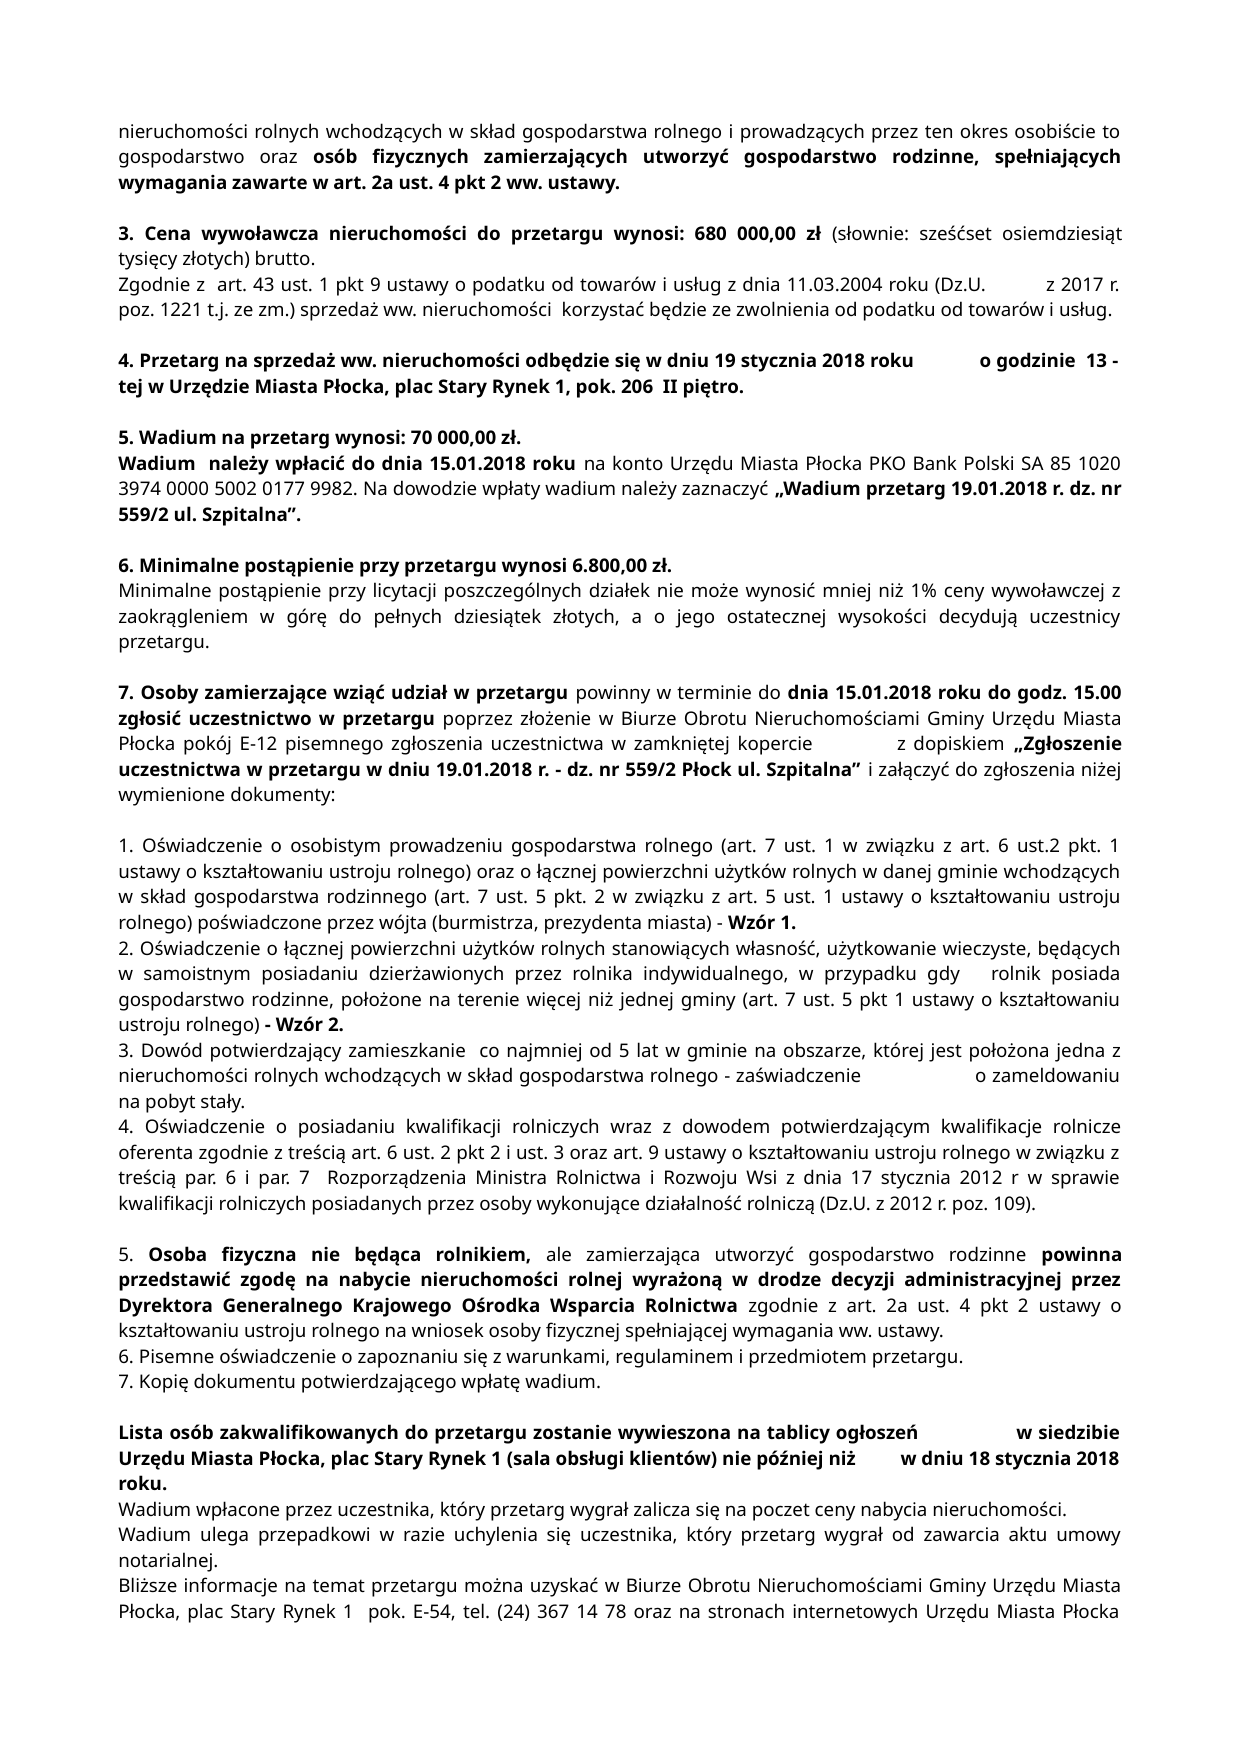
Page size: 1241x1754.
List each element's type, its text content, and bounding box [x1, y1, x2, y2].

text 6. Minimalne postąpienie przy przetargu wynosi 6.800,00 zł. [118, 552, 1122, 577]
text 1. Oświadczenie o osobistym prowadzeniu gospodarstwa rolnego (art. 7 ust. 1 w związku z art. 6 ust.2 pkt. 1 ustawy o kształtowaniu ustroju rolnego) oraz o łącznej powierzchni użytków rolnych w danej gminie wchodzących w skład gospodarstwa rodzinnego (art. 7 ust. 5 pkt. 2 w związku z art. 5 ust. 1 ustawy o kształtowaniu ustroju rolnego) poświadczone przez wójta (burmistrza, prezydenta miasta) - Wzór 1. [118, 833, 1122, 935]
text Wadium ulega przepadkowi w razie uchylenia się uczestnika, który przetarg wygrał od zawarcia aktu umowy notarialnej. [118, 1522, 1122, 1573]
text Wadium wpłacone przez uczestnika, który przetarg wygrał zalicza się na poczet ceny nabycia nieruchomości. [118, 1496, 1122, 1522]
text 3. Cena wywoławcza nieruchomości do przetargu wynosi: 680 000,00 zł (słownie: sześćset osiemdziesiąt tysięcy złotych) brutto. [118, 220, 1122, 271]
text Minimalne postąpienie przy licytacji poszczególnych działek nie może wynosić mniej niż 1% ceny wywoławczej z zaokrągleniem w górę do pełnych dziesiątek złotych, a o jego ostatecznej wysokości decydują uczestnicy przetargu. [118, 577, 1122, 654]
text 4. Przetarg na sprzedaż ww. nieruchomości odbędzie się w dniu 19 stycznia 2018 roku o godzinie 13 - tej w Urzędzie Miasta Płocka, plac Stary Rynek 1, pok. 206 II piętro. [118, 348, 1122, 399]
text 3. Dowód potwierdzający zamieszkanie co najmniej od 5 lat w gminie na obszarze, której jest położona jedna z nieruchomości rolnych wchodzących w skład gospodarstwa rolnego - zaświadczenie o zameldowaniu na pobyt stały. [118, 1037, 1122, 1113]
text Zgodnie z art. 43 ust. 1 pkt 9 ustawy o podatku od towarów i usług z dnia 11.03.2004 roku (Dz.U. z 2017 r. poz. 1221 t.j. ze zm.) sprzedaż ww. nieruchomości korzystać będzie ze zwolnienia od podatku od towarów i usług. [118, 271, 1122, 322]
text 5. Osoba fizyczna nie będąca rolnikiem, ale zamierzająca utworzyć gospodarstwo rodzinne powinna przedstawić zgodę na nabycie nieruchomości rolnej wyrażoną w drodze decyzji administracyjnej przez Dyrektora Generalnego Krajowego Ośrodka Wsparcia Rolnictwa zgodnie z art. 2a ust. 4 pkt 2 ustawy o kształtowaniu ustroju rolnego na wniosek osoby fizycznej spełniającej wymagania ww. ustawy. [118, 1241, 1122, 1343]
text Lista osób zakwalifikowanych do przetargu zostanie wywieszona na tablicy ogłoszeń w siedzibie Urzędu Miasta Płocka, plac Stary Rynek 1 (sala obsługi klientów) nie później niż w dniu 18 stycznia 2018 roku. [118, 1420, 1122, 1496]
text 7. Kopię dokumentu potwierdzającego wpłatę wadium. [118, 1369, 1122, 1394]
text 4. Oświadczenie o posiadaniu kwalifikacji rolniczych wraz z dowodem potwierdzającym kwalifikacje rolnicze oferenta zgodnie z treścią art. 6 ust. 2 pkt 2 i ust. 3 oraz art. 9 ustawy o kształtowaniu ustroju rolnego w związku z treścią par. 6 i par. 7 Rozporządzenia Ministra Rolnictwa i Rozwoju Wsi z dnia 17 stycznia 2012 r w sprawie kwalifikacji rolniczych posiadanych przez osoby wykonujące działalność rolniczą (Dz.U. z 2012 r. poz. 109). [118, 1113, 1122, 1216]
text Wadium należy wpłacić do dnia 15.01.2018 roku na konto Urzędu Miasta Płocka PKO Bank Polski SA 85 1020 3974 0000 5002 0177 9982. Na dowodzie wpłaty wadium należy zaznaczyć „Wadium przetarg 19.01.2018 r. dz. nr 559/2 ul. Szpitalna”. [118, 450, 1122, 526]
text 5. Wadium na przetarg wynosi: 70 000,00 zł. [118, 424, 1122, 450]
text 2. Oświadczenie o łącznej powierzchni użytków rolnych stanowiących własność, użytkowanie wieczyste, będących w samoistnym posiadaniu dzierżawionych przez rolnika indywidualnego, w przypadku gdy rolnik posiada gospodarstwo rodzinne, położone na terenie więcej niż jednej gminy (art. 7 ust. 5 pkt 1 ustawy o kształtowaniu ustroju rolnego) - Wzór 2. [118, 935, 1122, 1037]
text 7. Osoby zamierzające wziąć udział w przetargu powinny w terminie do dnia 15.01.2018 roku do godz. 15.00 zgłosić uczestnictwo w przetargu poprzez złożenie w Biurze Obrotu Nieruchomościami Gminy Urzędu Miasta Płocka pokój E-12 pisemnego zgłoszenia uczestnictwa w zamkniętej kopercie z dopiskiem „Zgłoszenie uczestnictwa w przetargu w dniu 19.01.2018 r. - dz. nr 559/2 Płock ul. Szpitalna” i załączyć do zgłoszenia niżej wymienione dokumenty: [118, 679, 1122, 807]
text nieruchomości rolnych wchodzących w skład gospodarstwa rolnego i prowadzących przez ten okres osobiście to gospodarstwo oraz osób fizycznych zamierzających utworzyć gospodarstwo rodzinne, spełniających wymagania zawarte w art. 2a ust. 4 pkt 2 ww. ustawy. [118, 118, 1122, 195]
text 6. Pisemne oświadczenie o zapoznaniu się z warunkami, regulaminem i przedmiotem przetargu. [118, 1343, 1122, 1369]
text Bliższe informacje na temat przetargu można uzyskać w Biurze Obrotu Nieruchomościami Gminy Urzędu Miasta Płocka, plac Stary Rynek 1 pok. E-54, tel. (24) 367 14 78 oraz na stronach internetowych Urzędu Miasta Płocka [118, 1573, 1122, 1624]
